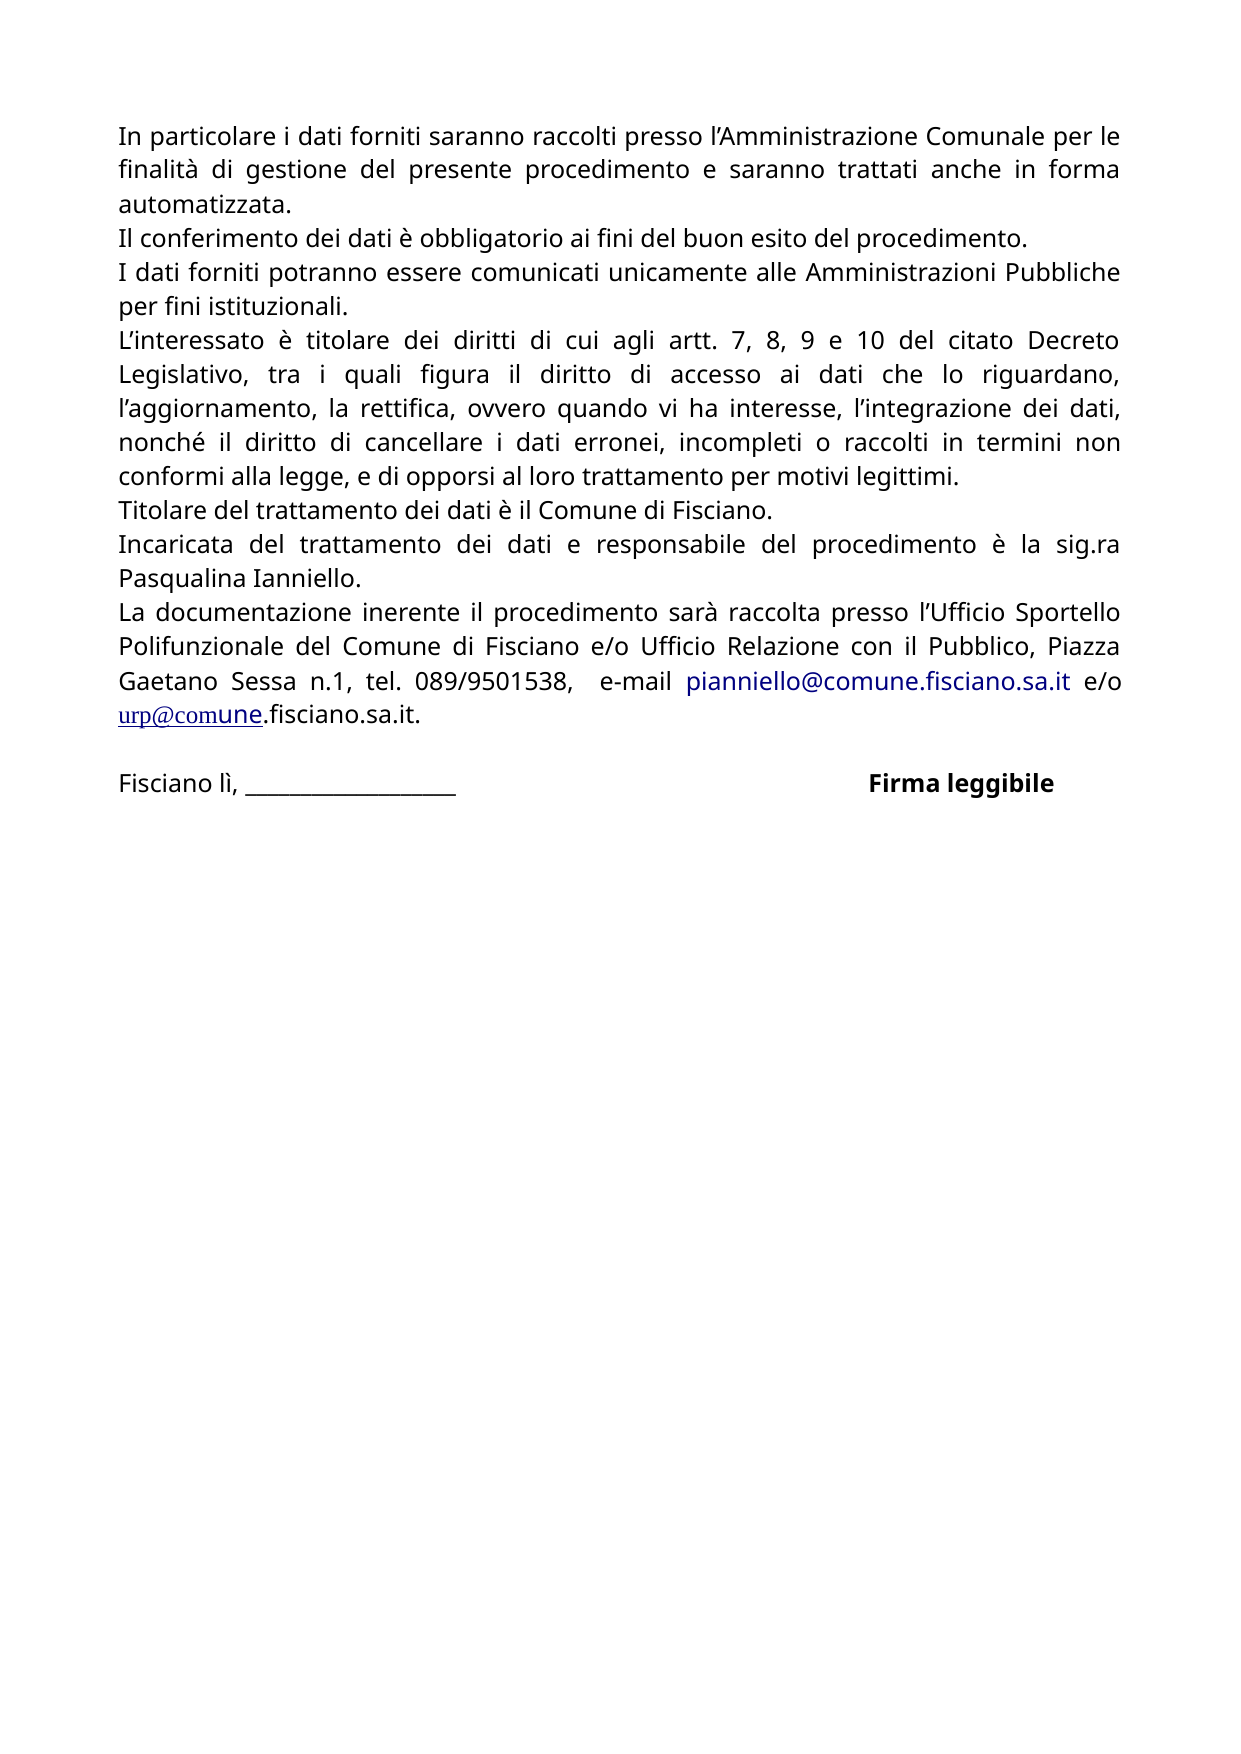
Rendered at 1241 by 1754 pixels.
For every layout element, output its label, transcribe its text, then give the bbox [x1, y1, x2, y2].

text La documentazione inerente il procedimento sarà raccolta presso l’Ufficio Sportello Polifunzionale del Comune di Fisciano e/o Ufficio Relazione con il Pubblico, Piazza Gaetano Sessa n.1, tel. 089/9501538, e-mail pianniello@comune.fisciano.sa.it e/o urp@comune.fisciano.sa.it. [118, 595, 1122, 731]
text Il conferimento dei dati è obbligatorio ai fini del buon esito del procedimento. [118, 220, 1122, 254]
text In particolare i dati forniti saranno raccolti presso l’Amministrazione Comunale per le finalità di gestione del presente procedimento e saranno trattati anche in forma automatizzata. [118, 118, 1122, 220]
text Titolare del trattamento dei dati è il Comune di Fisciano. [118, 493, 1122, 527]
text Incaricata del trattamento dei dati e responsabile del procedimento è la sig.ra Pasqualina Ianniello. [118, 527, 1122, 595]
text I dati forniti potranno essere comunicati unicamente alle Amministrazioni Pubbliche per fini istituzionali. [118, 254, 1122, 322]
text Fisciano lì, ___________________ Firma leggibile [118, 765, 1122, 799]
text L’interessato è titolare dei diritti di cui agli artt. 7, 8, 9 e 10 del citato Decreto Legislativo, tra i quali figura il diritto di accesso ai dati che lo riguardano, l’aggiornamento, la rettifica, ovvero quando vi ha interesse, l’integrazione dei dati, nonché il diritto di cancellare i dati erronei, incompleti o raccolti in termini non conformi alla legge, e di opporsi al loro trattamento per motivi legittimi. [118, 322, 1122, 493]
